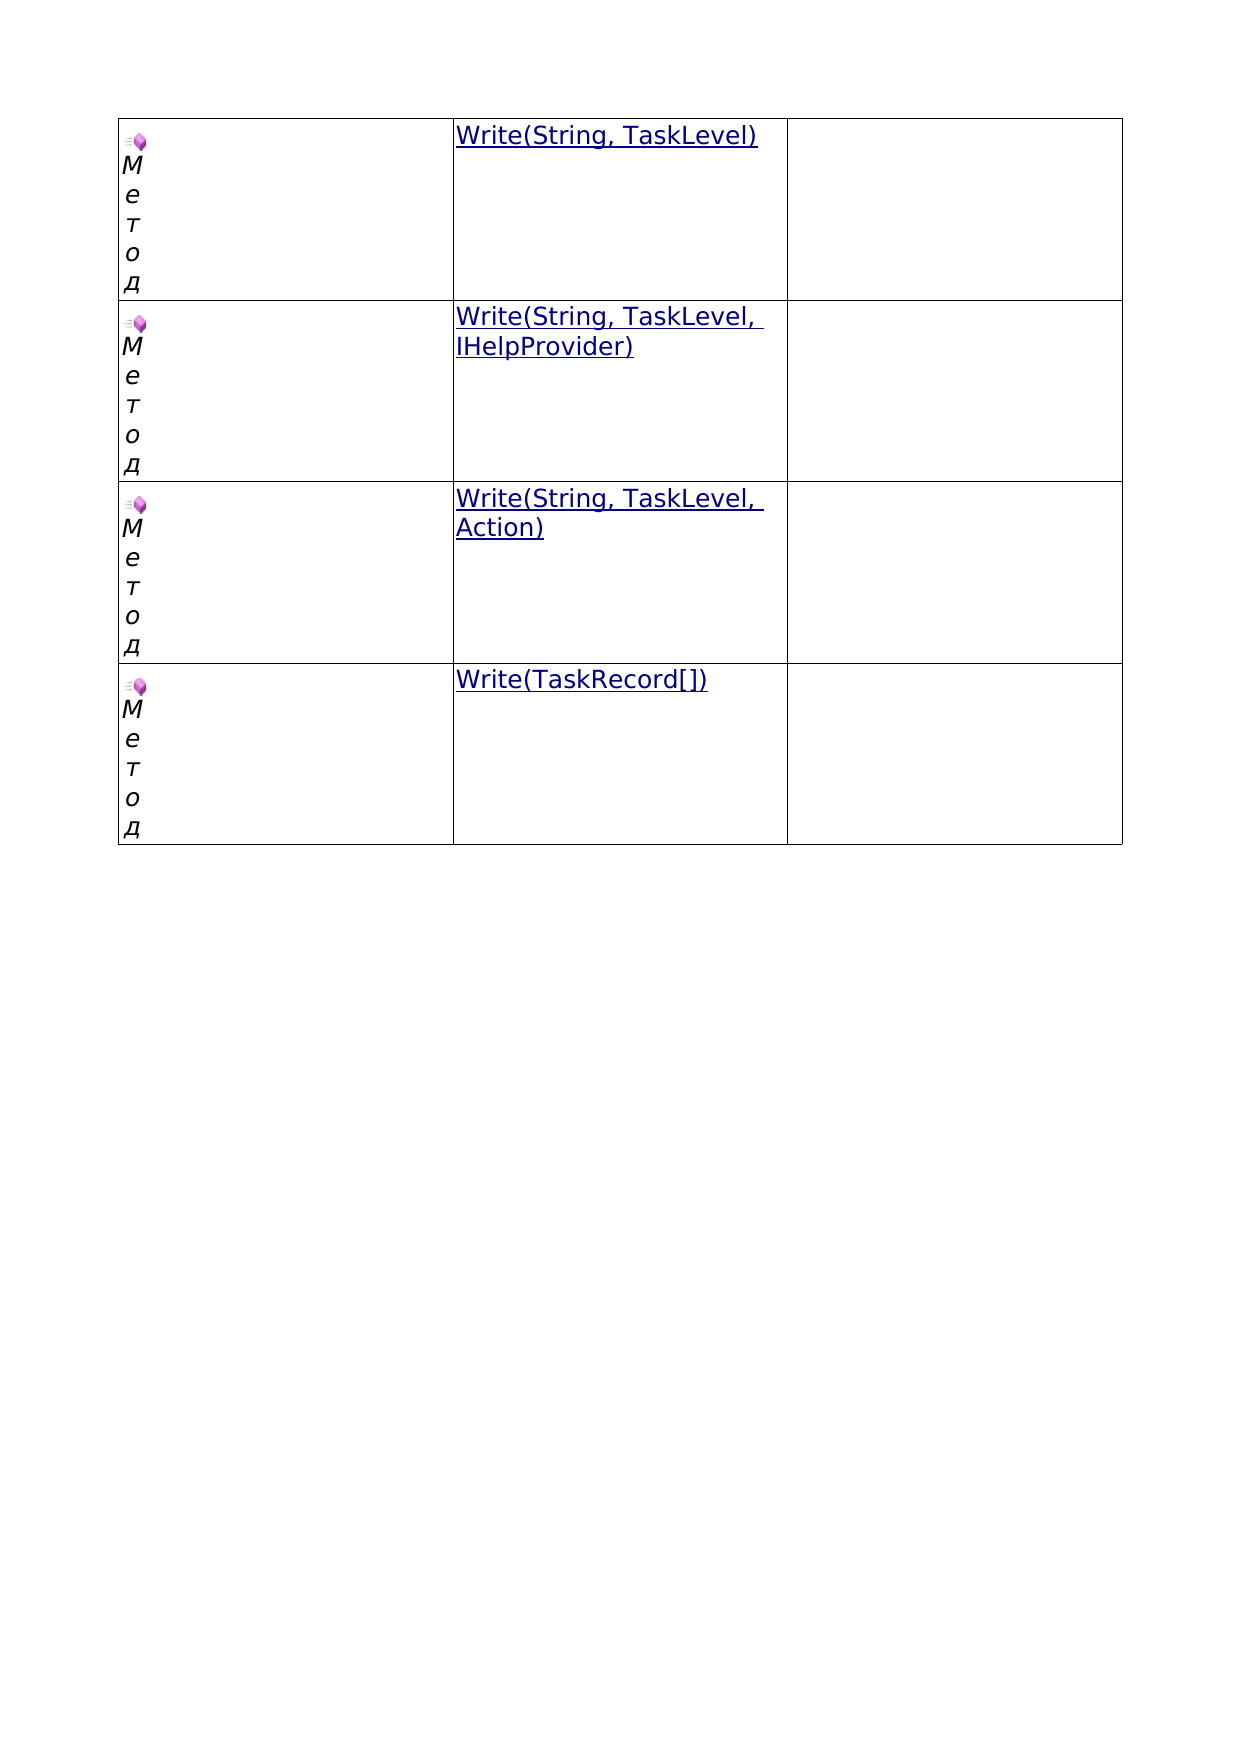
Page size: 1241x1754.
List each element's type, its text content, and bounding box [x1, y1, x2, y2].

table_cell [788, 482, 1122, 662]
table_cell [788, 301, 1122, 481]
picture [121, 315, 147, 333]
table_cell [119, 301, 453, 481]
table_cell [119, 664, 453, 844]
table_cell Write(String, TaskLevel, IHelpProvider) [454, 301, 787, 481]
table_cell Write(String, TaskLevel) [454, 119, 787, 299]
picture [121, 496, 147, 514]
picture [121, 678, 147, 696]
table_cell [119, 119, 453, 299]
table_cell [788, 119, 1122, 299]
table_cell Write(TaskRecord[]) [454, 664, 787, 844]
table_cell Write(String, TaskLevel, Action) [454, 482, 787, 662]
table_cell [788, 664, 1122, 844]
table_cell [119, 482, 453, 662]
picture [121, 133, 147, 151]
